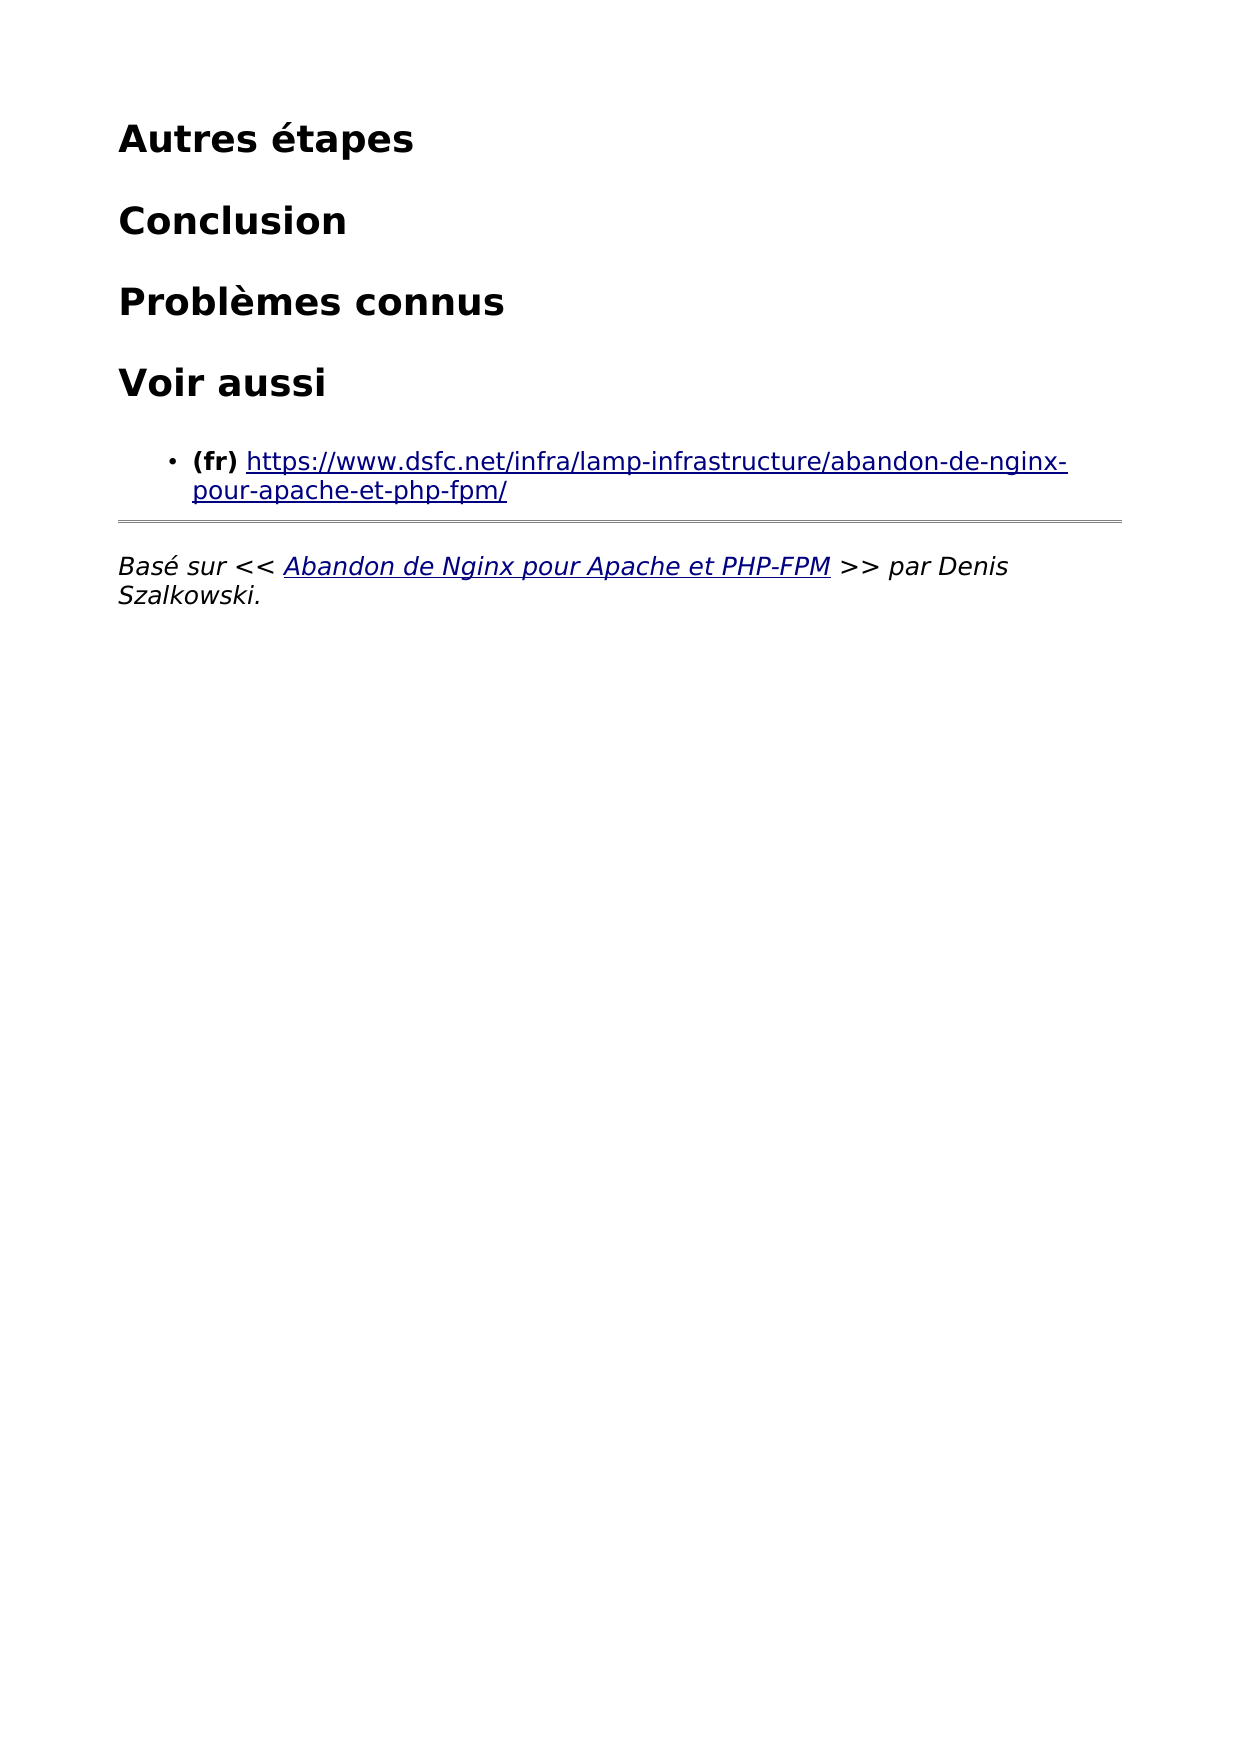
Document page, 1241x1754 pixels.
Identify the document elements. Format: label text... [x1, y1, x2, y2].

list (fr) https://www.dsfc.net/infra/lamp-infrastructure/abandon-de-nginx-pour-apache-et-php-fpm/ [177, 447, 1122, 506]
subtitle Conclusion [118, 199, 1122, 243]
text Basé sur << Abandon de Nginx pour Apache et PHP-FPM >> par Denis Szalkowski. [118, 552, 1122, 610]
subtitle Autres étapes [118, 118, 1122, 162]
subtitle Voir aussi [118, 362, 1122, 405]
subtitle Problèmes connus [118, 280, 1122, 324]
